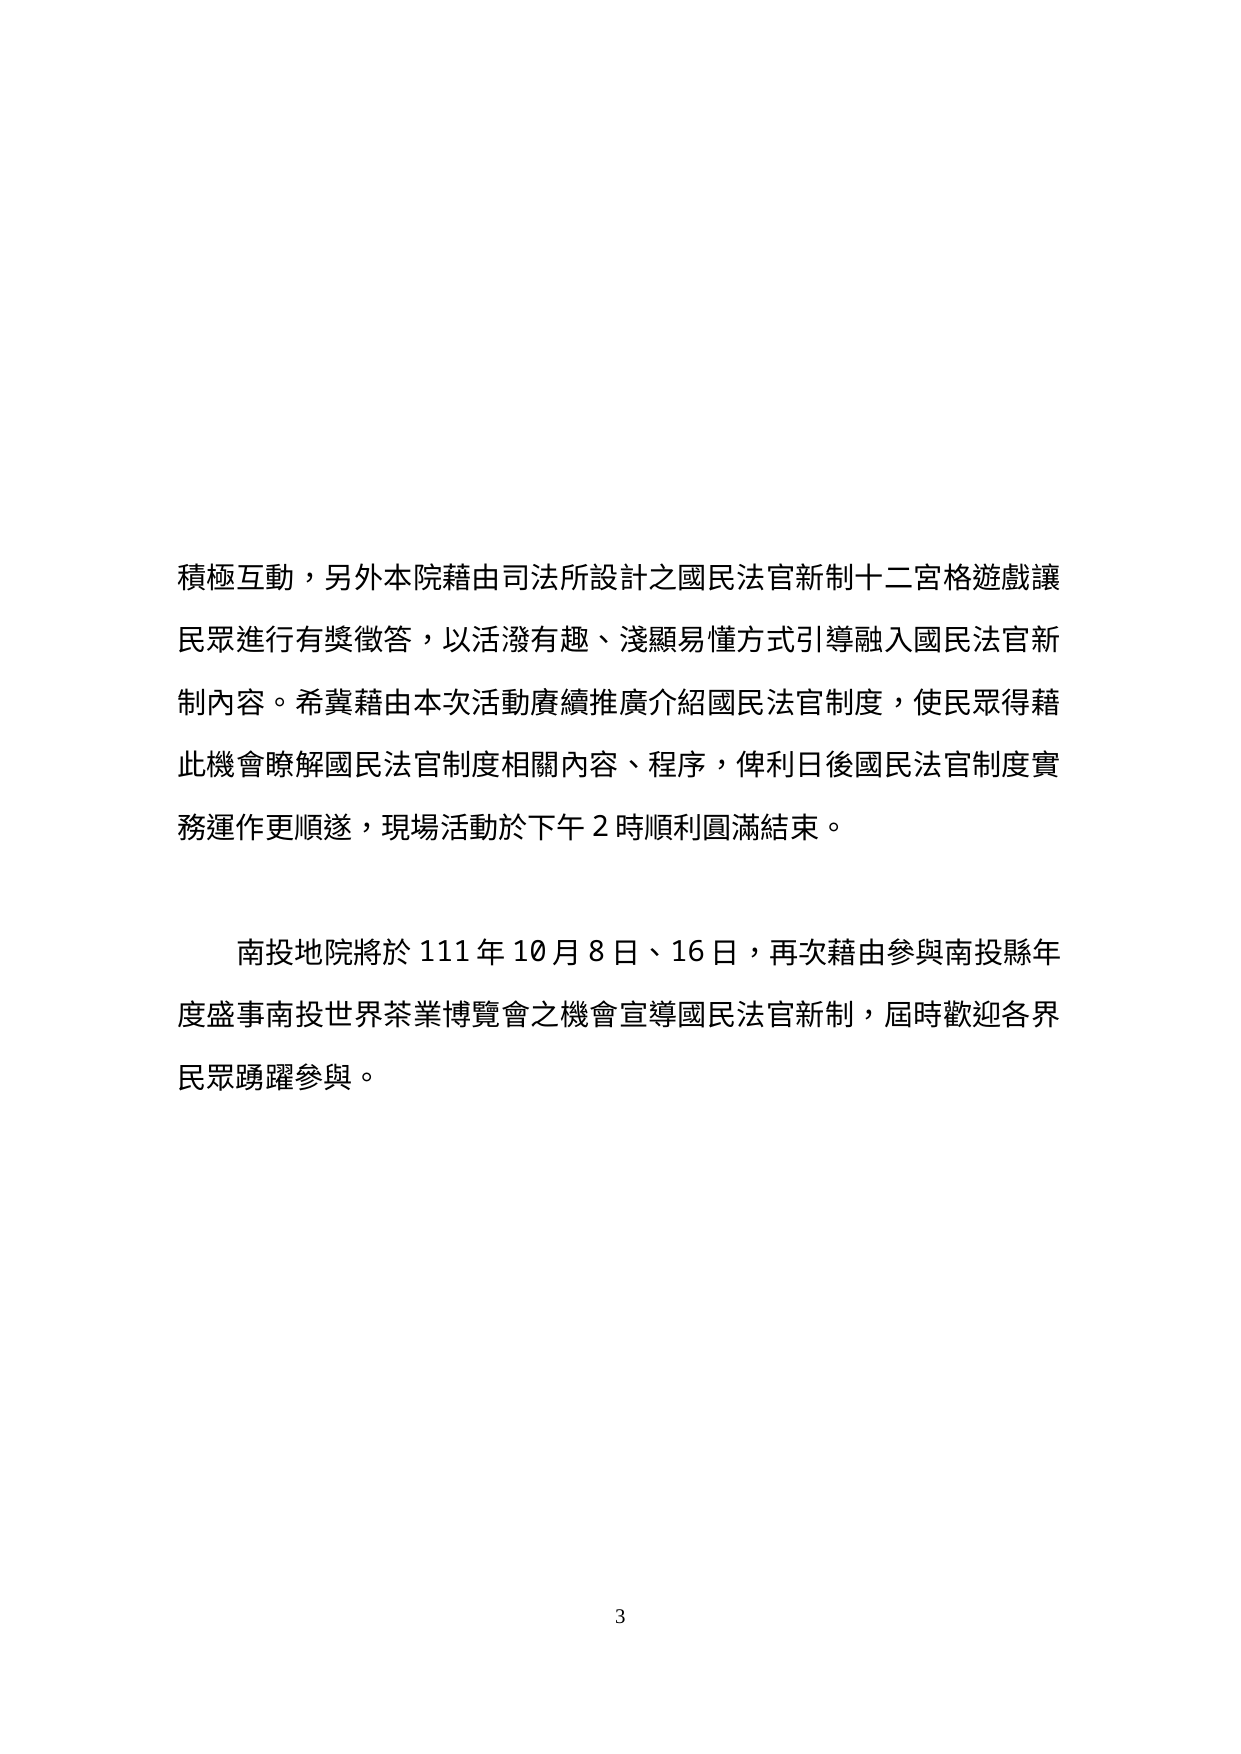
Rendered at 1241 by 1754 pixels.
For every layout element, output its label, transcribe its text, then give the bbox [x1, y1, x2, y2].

text 南投地院將於111年10月8日、16日，再次藉由參與南投縣年度盛事南投世界茶業博覽會之機會宣導國民法官新制，屆時歡迎各界民眾踴躍參與。 [177, 909, 1063, 1096]
text 積極互動，另外本院藉由司法所設計之國民法官新制十二宮格遊戲讓民眾進行有獎徵答，以活潑有趣、淺顯易懂方式引導融入國民法官新制內容。希冀藉由本次活動賡續推廣介紹國民法官制度，使民眾得藉此機會瞭解國民法官制度相關內容、程序，俾利日後國民法官制度實務運作更順遂，現場活動於下午2時順利圓滿結束。 [177, 534, 1063, 846]
